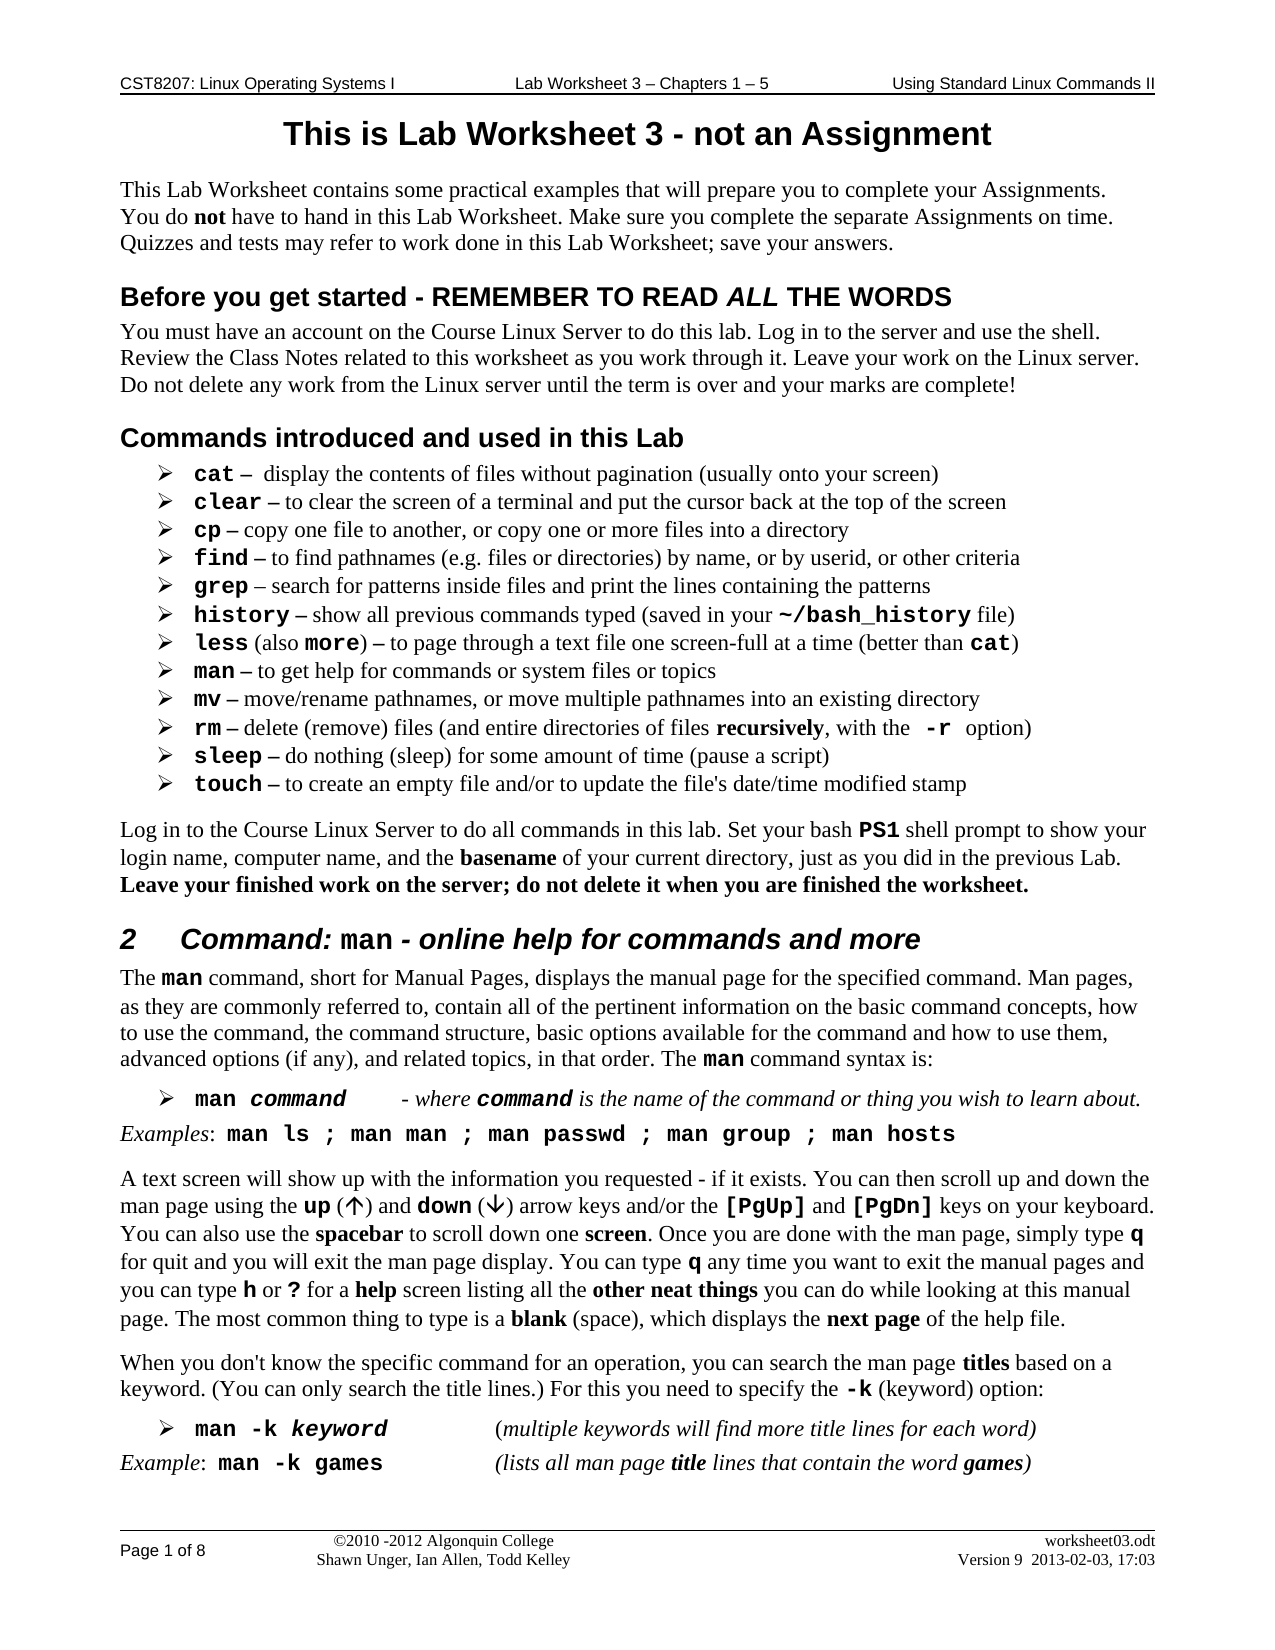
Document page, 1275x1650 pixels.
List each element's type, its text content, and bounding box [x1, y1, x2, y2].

list man – to get help for commands or system files or topics [156, 657, 1155, 686]
subtitle Commands introduced and used in this Lab [120, 422, 1155, 453]
text A text screen will show up with the information you requested - if it exists. You can then scroll up and down the man page using the up () and down () arrow keys and/or the [PgUp] and [PgDn] keys on your keyboard. You can also use the spacebar to scroll down one screen. Once you are done with the man page, simply type q for quit and you will exit the man page display. You can type q any time you want to exit the manual pages and you can type h or ? for a help screen listing all the other neat things you can do while looking at this manual page. The most common thing to type is a blank (space), which displays the next page of the help file. [120, 1166, 1155, 1331]
subtitle Before you get started - REMEMBER TO READ ALL THE WORDS [120, 281, 1155, 312]
list touch – to create an empty file and/or to update the file's date/time modified stamp [156, 770, 1155, 798]
text You must have an account on the Course Linux Server to do this lab. Log in to the server and use the shell. Review the Class Notes related to this worksheet as you work through it. Leave your work on the Linux server. Do not delete any work from the Linux server until the term is over and your marks are complete! [120, 318, 1155, 397]
list mv – move/rename pathnames, or move multiple pathnames into an existing directory [156, 686, 1155, 714]
text Log in to the Course Linux Server to do all commands in this lab. Set your bash PS1 shell prompt to show your login name, computer name, and the basename of your current directory, just as you did in the previous Lab. Leave your finished work on the server; do not delete it when you are finished the worksheet. [120, 816, 1155, 897]
subtitle This is Lab Worksheet 3 - not an Assignment [120, 114, 1155, 152]
text The man command, short for Manual Pages, displays the manual page for the specified command. Man pages, as they are commonly referred to, contain all of the pertinent information on the basic command concepts, how to use the command, the command structure, basic options available for the command and how to use them, advanced options (if any), and related topics, in that order. The man command syntax is: [120, 964, 1155, 1074]
list rm – delete (remove) files (and entire directories of files recursively, with the -r option) [156, 714, 1155, 742]
list grep – search for patterns inside files and print the lines containing the patterns [156, 573, 1155, 601]
list less (also more) – to page through a text file one screen-full at a time (better than cat) [156, 629, 1155, 657]
list find – to find pathnames (e.g. files or directories) by name, or by userid, or other criteria [156, 544, 1155, 573]
list cp – copy one file to another, or copy one or more files into a directory [156, 516, 1155, 544]
list man -k keyword (multiple keywords will find more title lines for each word) [157, 1415, 1155, 1443]
list history – show all previous commands typed (saved in your ~/bash_history file) [156, 601, 1155, 629]
list man command - where command is the name of the command or thing you wish to learn about. [157, 1085, 1155, 1114]
list clear – to clear the screen of a terminal and put the cursor back at the top of the screen [156, 488, 1155, 516]
text When you don't know the specific command for an operation, you can search the man page titles based on a keyword. (You can only search the title lines.) For this you need to specify the -k (keyword) option: [120, 1349, 1155, 1403]
subtitle Command: man - online help for commands and more [120, 922, 1155, 958]
text Examples: man ls ; man man ; man passwd ; man group ; man hosts [120, 1119, 1155, 1148]
text This Lab Worksheet contains some practical examples that will prepare you to complete your Assignments. You do not have to hand in this Lab Worksheet. Make sure you complete the separate Assignments on time. Quizzes and tests may refer to work done in this Lab Worksheet; save your answers. [120, 177, 1155, 256]
text Example: man -k games (lists all man page title lines that contain the word games) [120, 1449, 1155, 1478]
list cat – display the contents of files without pagination (usually onto your screen) [156, 460, 1155, 488]
list sleep – do nothing (sleep) for some amount of time (pause a script) [156, 742, 1155, 770]
